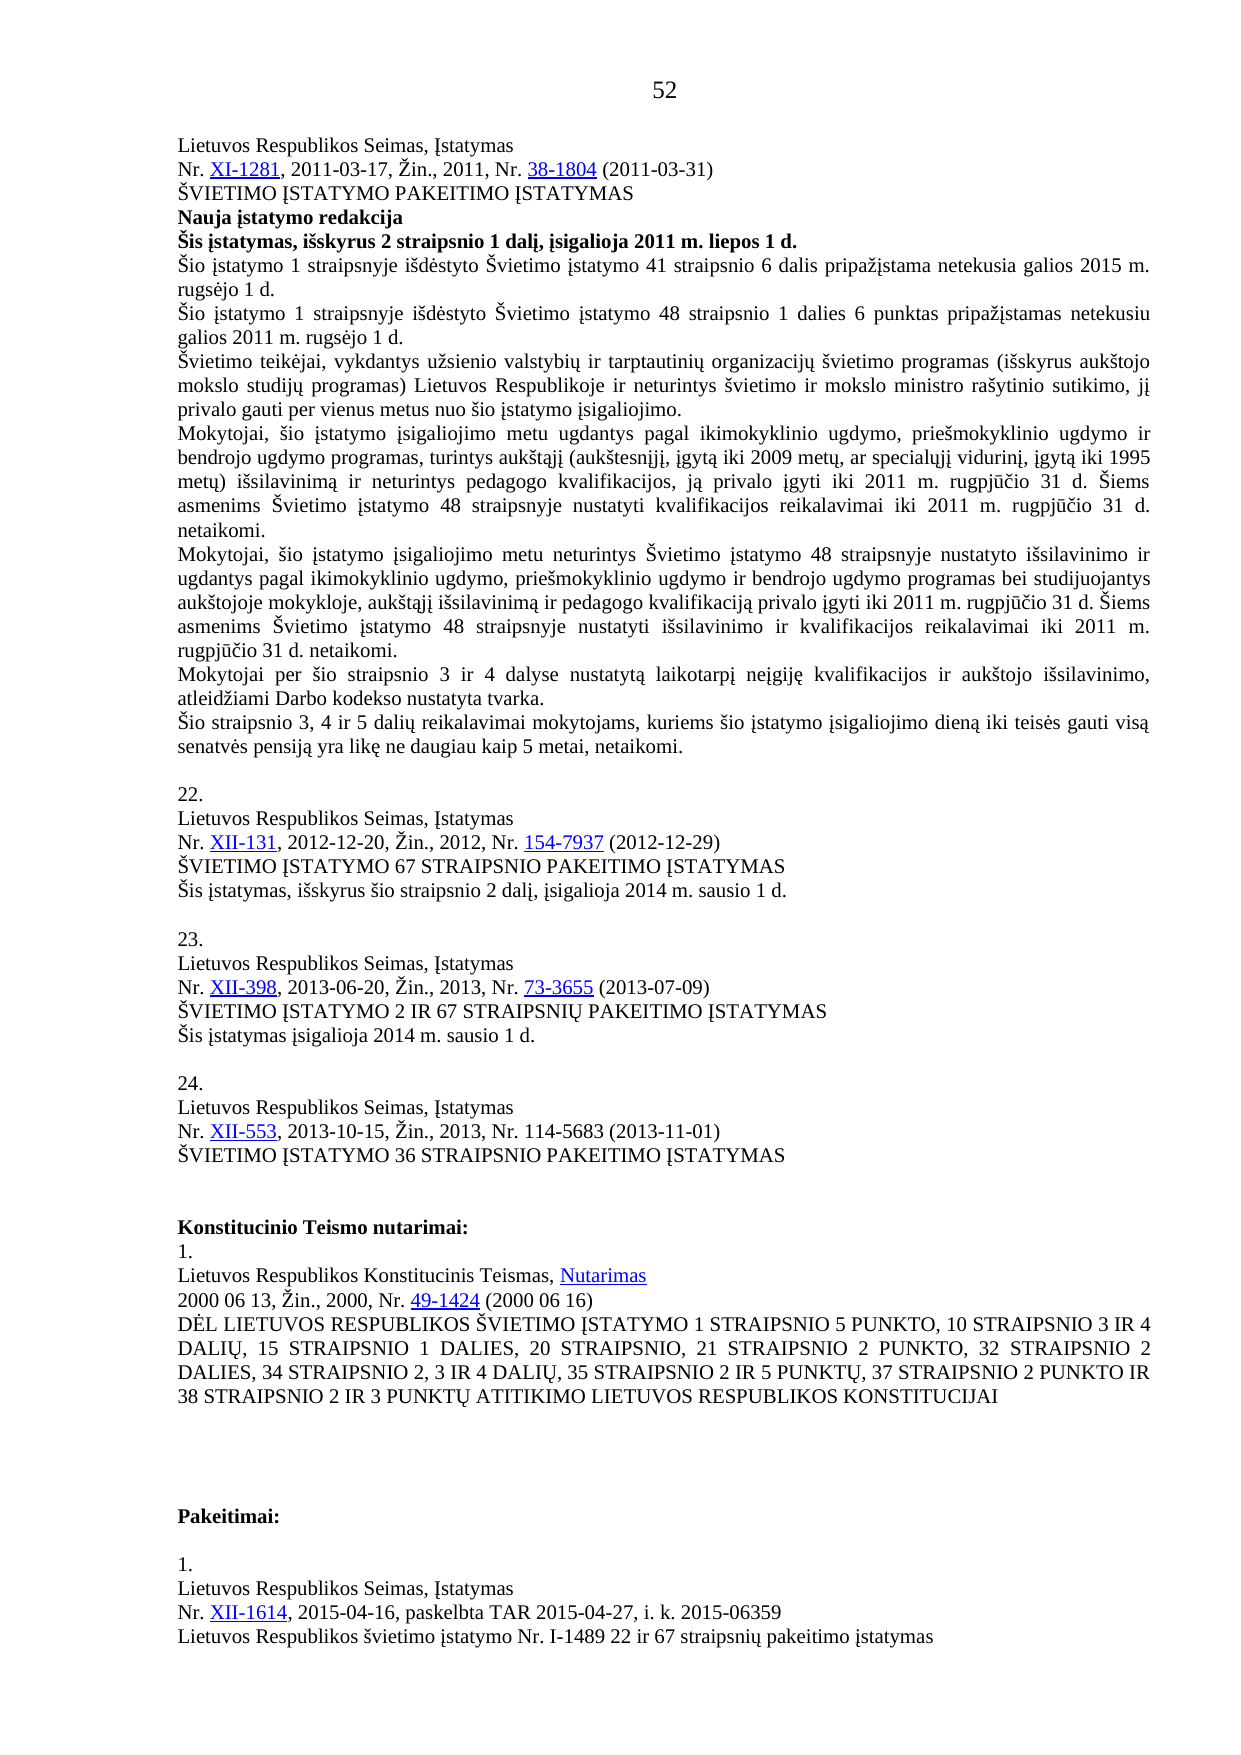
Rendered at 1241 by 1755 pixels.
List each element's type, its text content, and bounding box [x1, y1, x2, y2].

text 2000 06 13, Žin., 2000, Nr. 49-1424 (2000 06 16) [177, 1287, 1152, 1312]
text 22. [177, 782, 1152, 806]
text Šio įstatymo 1 straipsnyje išdėstyto Švietimo įstatymo 41 straipsnio 6 dalis pripažįstama netekusia galios 2015 m. rugsėjo 1 d. [177, 253, 1152, 301]
text Mokytojai, šio įstatymo įsigaliojimo metu ugdantys pagal ikimokyklinio ugdymo, priešmokyklinio ugdymo ir bendrojo ugdymo programas, turintys aukštąjį (aukštesnįjį, įgytą iki 2009 metų, ar specialųjį vidurinį, įgytą iki 1995 metų) išsilavinimą ir neturintys pedagogo kvalifikacijos, ją privalo įgyti iki 2011 m. rugpjūčio 31 d. Šiems asmenims Švietimo įstatymo 48 straipsnyje nustatyti kvalifikacijos reikalavimai iki 2011 m. rugpjūčio 31 d. netaikomi. [177, 421, 1152, 542]
text Šis įstatymas, išskyrus 2 straipsnio 1 dalį, įsigalioja 2011 m. liepos 1 d. [177, 229, 1152, 253]
text ŠVIETIMO ĮSTATYMO 67 STRAIPSNIO PAKEITIMO ĮSTATYMAS [177, 854, 1152, 878]
text Nr. XII-131, 2012-12-20, Žin., 2012, Nr. 154-7937 (2012-12-29) [177, 830, 1152, 854]
text Šis įstatymas, išskyrus šio straipsnio 2 dalį, įsigalioja 2014 m. sausio 1 d. [177, 878, 1152, 902]
text 1. [177, 1552, 1152, 1576]
text Pakeitimai: [177, 1504, 1152, 1528]
text 23. [177, 927, 1152, 951]
text Švietimo teikėjai, vykdantys užsienio valstybių ir tarptautinių organizacijų švietimo programas (išskyrus aukštojo mokslo studijų programas) Lietuvos Respublikoje ir neturintys švietimo ir mokslo ministro rašytinio sutikimo, jį privalo gauti per vienus metus nuo šio įstatymo įsigaliojimo. [177, 349, 1152, 421]
text Nr. XII-398, 2013-06-20, Žin., 2013, Nr. 73-3655 (2013-07-09) [177, 975, 1152, 999]
text DĖL LIETUVOS RESPUBLIKOS ŠVIETIMO ĮSTATYMO 1 STRAIPSNIO 5 PUNKTO, 10 STRAIPSNIO 3 IR 4 DALIŲ, 15 STRAIPSNIO 1 DALIES, 20 STRAIPSNIO, 21 STRAIPSNIO 2 PUNKTO, 32 STRAIPSNIO 2 DALIES, 34 STRAIPSNIO 2, 3 IR 4 DALIŲ, 35 STRAIPSNIO 2 IR 5 PUNKTŲ, 37 STRAIPSNIO 2 PUNKTO IR 38 STRAIPSNIO 2 IR 3 PUNKTŲ ATITIKIMO LIETUVOS RESPUBLIKOS KONSTITUCIJAI [177, 1312, 1152, 1408]
text Lietuvos Respublikos švietimo įstatymo Nr. I-1489 22 ir 67 straipsnių pakeitimo įstatymas [177, 1624, 1152, 1648]
text Konstitucinio Teismo nutarimai: [177, 1215, 1152, 1239]
text 24. [177, 1071, 1152, 1095]
text Nr. XI-1281, 2011-03-17, Žin., 2011, Nr. 38-1804 (2011-03-31) [177, 157, 1152, 181]
text ŠVIETIMO ĮSTATYMO PAKEITIMO ĮSTATYMAS [177, 181, 1152, 205]
text Nauja įstatymo redakcija [177, 205, 1152, 229]
text Nr. XII-553, 2013-10-15, Žin., 2013, Nr. 114-5683 (2013-11-01) [177, 1119, 1152, 1143]
text Lietuvos Respublikos Seimas, Įstatymas [177, 1576, 1152, 1600]
text Šio straipsnio 3, 4 ir 5 dalių reikalavimai mokytojams, kuriems šio įstatymo įsigaliojimo dieną iki teisės gauti visą senatvės pensiją yra likę ne daugiau kaip 5 metai, netaikomi. [177, 710, 1152, 758]
text Mokytojai, šio įstatymo įsigaliojimo metu neturintys Švietimo įstatymo 48 straipsnyje nustatyto išsilavinimo ir ugdantys pagal ikimokyklinio ugdymo, priešmokyklinio ugdymo ir bendrojo ugdymo programas bei studijuojantys aukštojoje mokykloje, aukštąjį išsilavinimą ir pedagogo kvalifikaciją privalo įgyti iki 2011 m. rugpjūčio 31 d. Šiems asmenims Švietimo įstatymo 48 straipsnyje nustatyti išsilavinimo ir kvalifikacijos reikalavimai iki 2011 m. rugpjūčio 31 d. netaikomi. [177, 542, 1152, 662]
text Lietuvos Respublikos Seimas, Įstatymas [177, 1095, 1152, 1119]
text Šis įstatymas įsigalioja 2014 m. sausio 1 d. [177, 1023, 1152, 1047]
text Lietuvos Respublikos Seimas, Įstatymas [177, 806, 1152, 830]
text Nr. XII-1614, 2015-04-16, paskelbta TAR 2015-04-27, i. k. 2015-06359 [177, 1600, 1152, 1624]
text ŠVIETIMO ĮSTATYMO 36 STRAIPSNIO PAKEITIMO ĮSTATYMAS [177, 1143, 1152, 1167]
text Mokytojai per šio straipsnio 3 ir 4 dalyse nustatytą laikotarpį neįgiję kvalifikacijos ir aukštojo išsilavinimo, atleidžiami Darbo kodekso nustatyta tvarka. [177, 662, 1152, 710]
text 1. [177, 1239, 1152, 1263]
text Lietuvos Respublikos Seimas, Įstatymas [177, 951, 1152, 975]
text Lietuvos Respublikos Seimas, Įstatymas [177, 132, 1152, 157]
text Šio įstatymo 1 straipsnyje išdėstyto Švietimo įstatymo 48 straipsnio 1 dalies 6 punktas pripažįstamas netekusiu galios 2011 m. rugsėjo 1 d. [177, 301, 1152, 349]
text Lietuvos Respublikos Konstitucinis Teismas, Nutarimas [177, 1263, 1152, 1287]
text ŠVIETIMO ĮSTATYMO 2 IR 67 STRAIPSNIŲ PAKEITIMO ĮSTATYMAS [177, 999, 1152, 1023]
